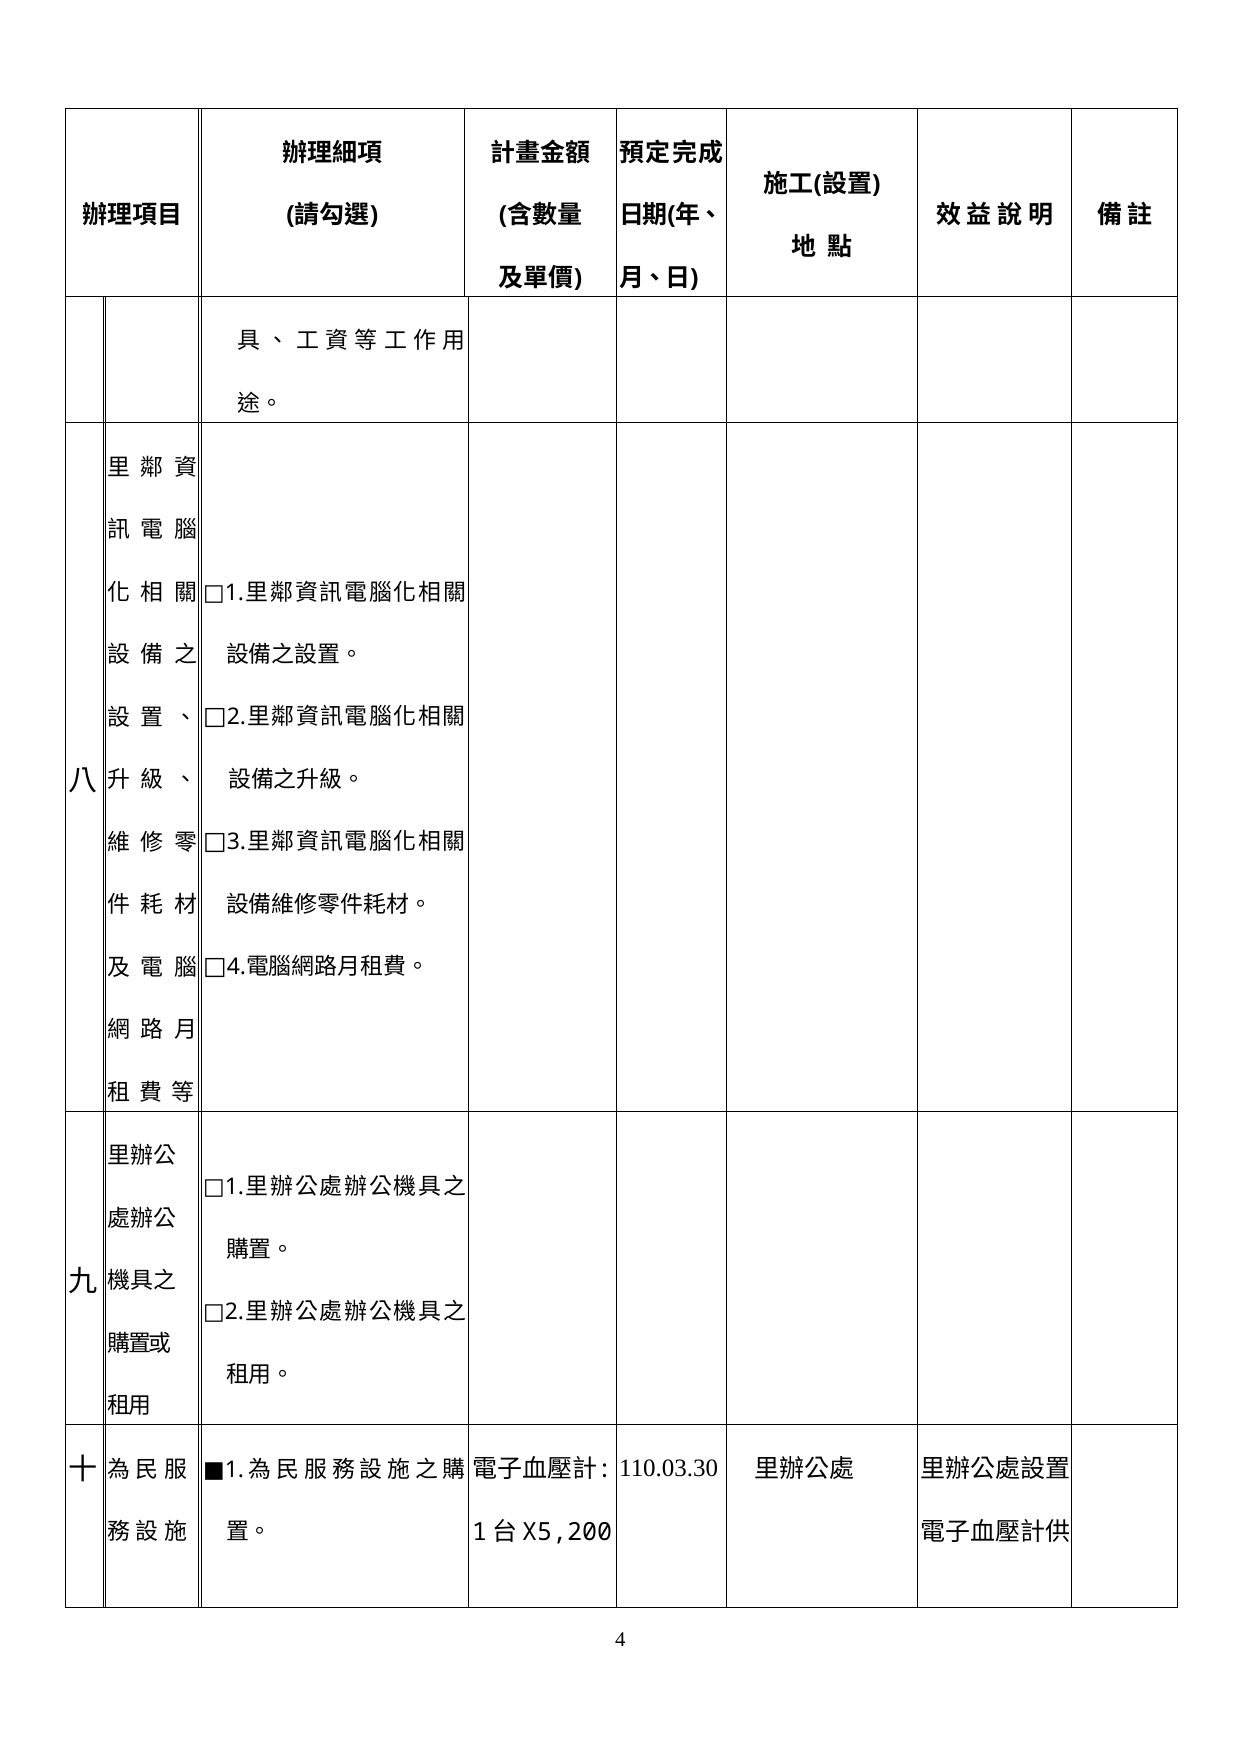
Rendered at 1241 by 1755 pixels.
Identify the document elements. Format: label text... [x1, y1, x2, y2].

table_cell [918, 297, 1071, 422]
table_cell 110.03.30 [617, 1425, 726, 1607]
table_header 辦理項目 [66, 109, 198, 296]
table_cell 十 [66, 1425, 103, 1607]
table_cell [1072, 423, 1177, 1111]
table_header 辦理細項 (請勾選) [202, 109, 464, 296]
table_cell ■1.為民服務設施之購置。 [202, 1425, 468, 1607]
table_cell 里辦公處 [727, 1425, 917, 1607]
table_cell 八 [66, 423, 103, 1111]
table_cell 里辦公處辦公機具之 購置或 租用 [106, 1112, 198, 1424]
table_cell 為民服務設施 [106, 1425, 198, 1607]
table_cell 電子血壓計: 1台X5,200 元＝5,200元 (經) [469, 1425, 616, 1607]
table_cell [918, 423, 1071, 1111]
table_cell [66, 297, 103, 422]
table_cell [106, 297, 198, 422]
table_cell [617, 1112, 726, 1424]
table_cell 九 [66, 1112, 103, 1424]
table_cell [1072, 297, 1177, 422]
table_header 施工(設置) 地 點 [727, 109, 917, 296]
table_header 效 益 說 明 [918, 109, 1071, 296]
table_cell [617, 297, 726, 422]
table_cell [727, 1112, 917, 1424]
table_cell 里辦公處設置 電子血壓計供 [918, 1425, 1071, 1607]
table_cell [727, 297, 917, 422]
table_cell [469, 297, 616, 422]
table_cell 里鄰資訊電腦化相關設備之設置、升級、維修零件耗材及電腦網路月租費等 [106, 423, 198, 1111]
table_cell 具、工資等工作用途。 [202, 297, 468, 422]
table_cell □1.里辦公處辦公機具之 購置。 □2.里辦公處辦公機具之租用。 [202, 1112, 468, 1424]
table_header 預定完成日期(年、月、日) [617, 109, 726, 296]
table_cell □1.里鄰資訊電腦化相關設備之設置。 □2.里鄰資訊電腦化相關設備之升級。 □3.里鄰資訊電腦化相關設備維修零件耗材。 □4.電腦網路月租費。 [202, 423, 468, 1111]
table_cell [918, 1112, 1071, 1424]
table_cell [617, 423, 726, 1111]
table_cell [1072, 1425, 1177, 1607]
table_cell [469, 423, 616, 1111]
table_cell [469, 1112, 616, 1424]
table_header 計畫金額 (含數量 及單價) [465, 109, 616, 296]
table_cell [1072, 1112, 1177, 1424]
table_cell [727, 423, 917, 1111]
table_header 備 註 [1072, 109, 1177, 296]
